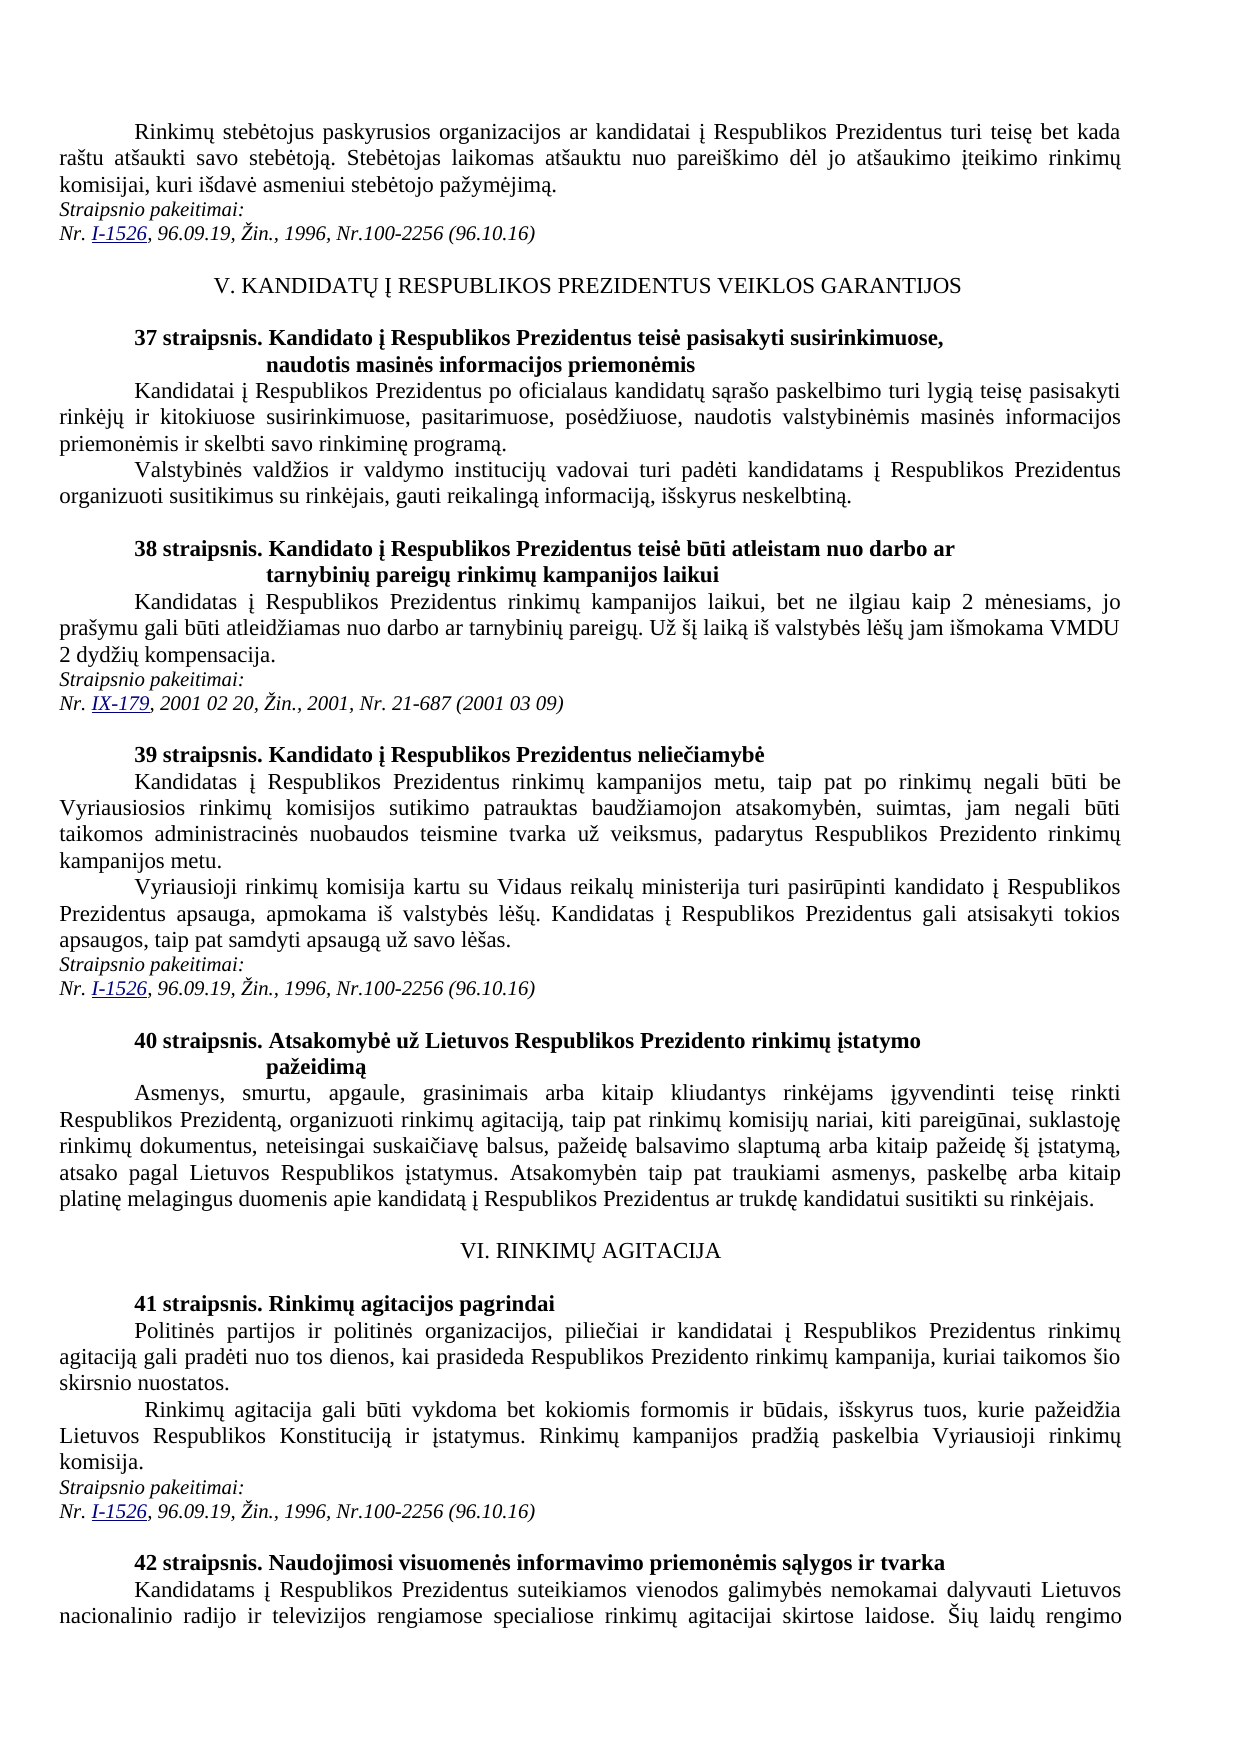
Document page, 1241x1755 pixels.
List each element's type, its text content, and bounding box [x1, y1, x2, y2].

text Politinės partijos ir politinės organizacijos, piliečiai ir kandidatai į Respublikos Prezidentus rinkimų agitaciją gali pradėti nuo tos dienos, kai prasideda Respublikos Prezidento rinkimų kampanija, kuriai taikomos šio skirsnio nuostatos. [59, 1317, 1122, 1396]
text Vyriausioji rinkimų komisija kartu su Vidaus reikalų ministerija turi pasirūpinti kandidato į Respublikos Prezidentus apsauga, apmokama iš valstybės lėšų. Kandidatas į Respublikos Prezidentus gali atsisakyti tokios apsaugos, taip pat samdyti apsaugą už savo lėšas. [59, 873, 1122, 952]
text Straipsnio pakeitimai: [59, 952, 1122, 976]
text Kandidatai į Respublikos Prezidentus po oficialaus kandidatų sąrašo paskelbimo turi lygią teisę pasisakyti rinkėjų ir kitokiuose susirinkimuose, pasitarimuose, posėdžiuose, naudotis valstybinėmis masinės informacijos priemonėmis ir skelbti savo rinkiminę programą. [59, 377, 1122, 456]
text 40 straipsnis. Atsakomybė už Lietuvos Respublikos Prezidento rinkimų įstatymo [59, 1027, 1122, 1053]
text 41 straipsnis. Rinkimų agitacijos pagrindai [59, 1290, 1122, 1317]
text Kandidatas į Respublikos Prezidentus rinkimų kampanijos laikui, bet ne ilgiau kaip 2 mėnesiams, jo prašymu gali būti atleidžiamas nuo darbo ar tarnybinių pareigų. Už šį laiką iš valstybės lėšų jam išmokama VMDU 2 dydžių kompensacija. [59, 588, 1122, 667]
text naudotis masinės informacijos priemonėmis [59, 351, 1122, 377]
text 39 straipsnis. Kandidato į Respublikos Prezidentus neliečiamybė [59, 741, 1122, 768]
text Kandidatams į Respublikos Prezidentus suteikiamos vienodos galimybės nemokamai dalyvauti Lietuvos nacionalinio radijo ir televizijos rengiamose specialiose rinkimų agitacijai skirtose laidose. Šių laidų rengimo [59, 1576, 1122, 1628]
text Nr. I-1526, 96.09.19, Žin., 1996, Nr.100-2256 (96.10.16) [59, 976, 1122, 1000]
text Nr. I-1526, 96.09.19, Žin., 1996, Nr.100-2256 (96.10.16) [59, 221, 1122, 245]
text 37 straipsnis. Kandidato į Respublikos Prezidentus teisė pasisakyti susirinkimuose, [59, 324, 1122, 351]
text Rinkimų agitacija gali būti vykdoma bet kokiomis formomis ir būdais, išskyrus tuos, kurie pažeidžia Lietuvos Respublikos Konstituciją ir įstatymus. Rinkimų kampanijos pradžią paskelbia Vyriausioji rinkimų komisija. [59, 1396, 1122, 1475]
text 42 straipsnis. Naudojimosi visuomenės informavimo priemonėmis sąlygos ir tvarka [59, 1549, 1122, 1576]
text Straipsnio pakeitimai: [59, 667, 1122, 691]
text tarnybinių pareigų rinkimų kampanijos laikui [266, 562, 1122, 588]
text Kandidatas į Respublikos Prezidentus rinkimų kampanijos metu, taip pat po rinkimų negali būti be Vyriausiosios rinkimų komisijos sutikimo patrauktas baudžiamojon atsakomybėn, suimtas, jam negali būti taikomos administracinės nuobaudos teismine tvarka už veiksmus, padarytus Respublikos Prezidento rinkimų kampanijos metu. [59, 768, 1122, 873]
text V. KANDIDATŲ Į RESPUBLIKOS PREZIDENTUS VEIKLOS GARANTIJOS [59, 272, 1122, 298]
text 38 straipsnis. Kandidato į Respublikos Prezidentus teisė būti atleistam nuo darbo ar [134, 535, 1122, 562]
text Valstybinės valdžios ir valdymo institucijų vadovai turi padėti kandidatams į Respublikos Prezidentus organizuoti susitikimus su rinkėjais, gauti reikalingą informaciją, išskyrus neskelbtiną. [59, 456, 1122, 509]
text Nr. I-1526, 96.09.19, Žin., 1996, Nr.100-2256 (96.10.16) [59, 1499, 1122, 1523]
text Nr. IX-179, 2001 02 20, Žin., 2001, Nr. 21-687 (2001 03 09) [59, 691, 1122, 715]
text Asmenys, smurtu, apgaule, grasinimais arba kitaip kliudantys rinkėjams įgyvendinti teisę rinkti Respublikos Prezidentą, organizuoti rinkimų agitaciją, taip pat rinkimų komisijų nariai, kiti pareigūnai, suklastoję rinkimų dokumentus, neteisingai suskaičiavę balsus, pažeidę balsavimo slaptumą arba kitaip pažeidę šį įstatymą, atsako pagal Lietuvos Respublikos įstatymus. Atsakomybėn taip pat traukiami asmenys, paskelbę arba kitaip platinę melagingus duomenis apie kandidatą į Respublikos Prezidentus ar trukdę kandidatui susitikti su rinkėjais. [59, 1079, 1122, 1211]
text Rinkimų stebėtojus paskyrusios organizacijos ar kandidatai į Respublikos Prezidentus turi teisę bet kada raštu atšaukti savo stebėtoją. Stebėtojas laikomas atšauktu nuo pareiškimo dėl jo atšaukimo įteikimo rinkimų komisijai, kuri išdavė asmeniui stebėtojo pažymėjimą. [59, 118, 1122, 197]
text pažeidimą [59, 1053, 1122, 1079]
text VI. RINKIMŲ AGITACIJA [59, 1238, 1122, 1264]
text Straipsnio pakeitimai: [59, 1475, 1122, 1499]
text Straipsnio pakeitimai: [59, 197, 1122, 221]
